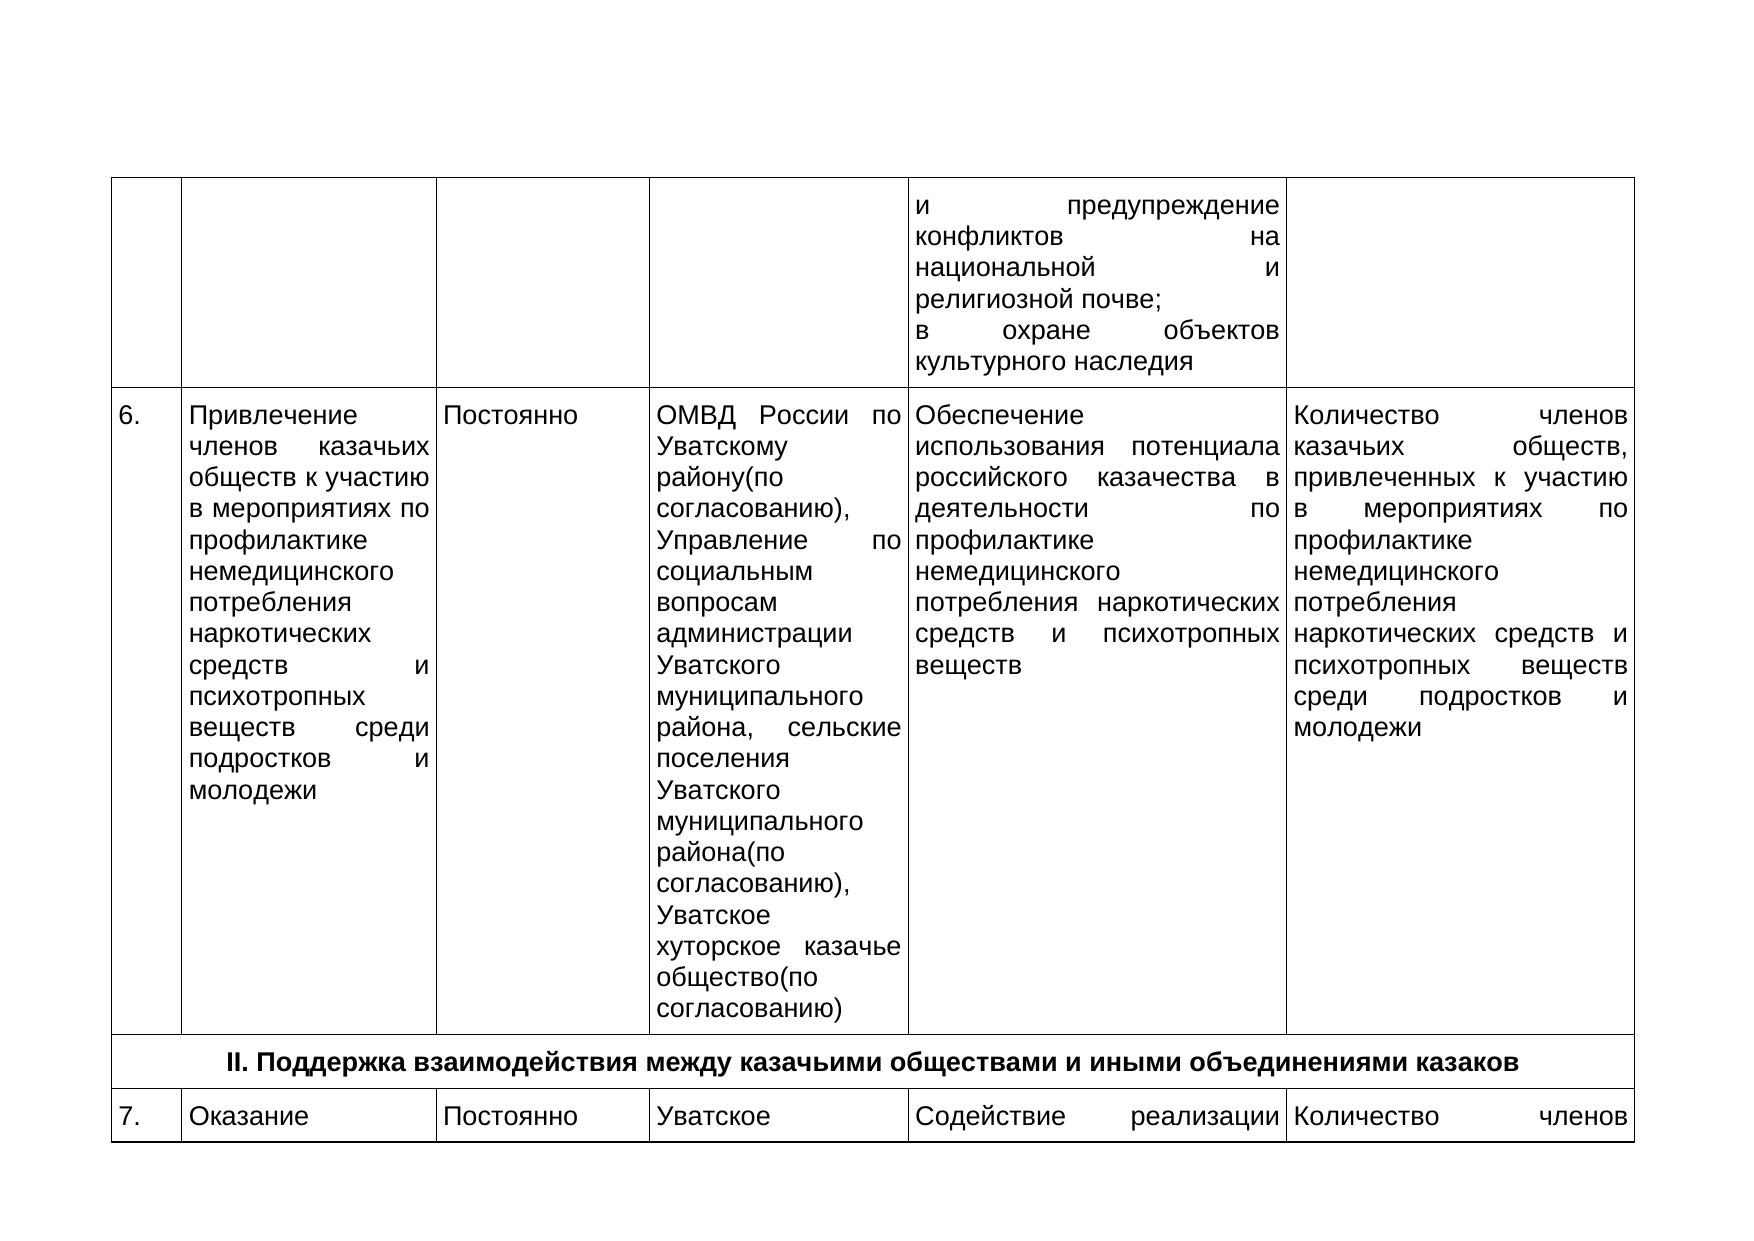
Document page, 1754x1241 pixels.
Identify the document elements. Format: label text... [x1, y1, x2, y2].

table_cell Постоянно [437, 1089, 649, 1141]
table_cell Привлечение членов казачьих обществ к участию в мероприятиях по профилактике немедицинского потребления наркотических средств и психотропных веществ среди подростков и молодежи [182, 388, 436, 1034]
table_cell ОМВД России по Уватскому району(по согласованию), Управление по социальным вопросам администрации Уватского муниципального района, сельские поселения Уватского муниципального района(по согласованию), Уватское хуторское казачье общество(по согласованию) [650, 388, 908, 1034]
table_cell Содействие реализации [909, 1089, 1286, 1141]
table_cell Постоянно [437, 388, 649, 1034]
table_cell [182, 178, 436, 387]
table_cell II. Поддержка взаимодействия между казачьими обществами и иными объединениями казаков [112, 1035, 1634, 1088]
table_cell [112, 178, 181, 387]
table_cell [650, 178, 908, 387]
table_cell 6. [112, 388, 181, 1034]
table_cell Количество членов [1287, 1089, 1634, 1141]
table_cell 7. [112, 1089, 181, 1141]
table_cell Уватское [650, 1089, 908, 1141]
table_cell [1287, 178, 1634, 387]
table_cell Количество членов казачьих обществ, привлеченных к участию в мероприятиях по профилактике немедицинского потребления наркотических средств и психотропных веществ среди подростков и молодежи [1287, 388, 1634, 1034]
table_cell и предупреждение конфликтов на национальной и религиозной почве; в охране объектов культурного наследия [909, 178, 1286, 387]
table_cell Оказание [182, 1089, 436, 1141]
table_cell Обеспечение использования потенциала российского казачества в деятельности по профилактике немедицинского потребления наркотических средств и психотропных веществ [909, 388, 1286, 1034]
table_cell [437, 178, 649, 387]
